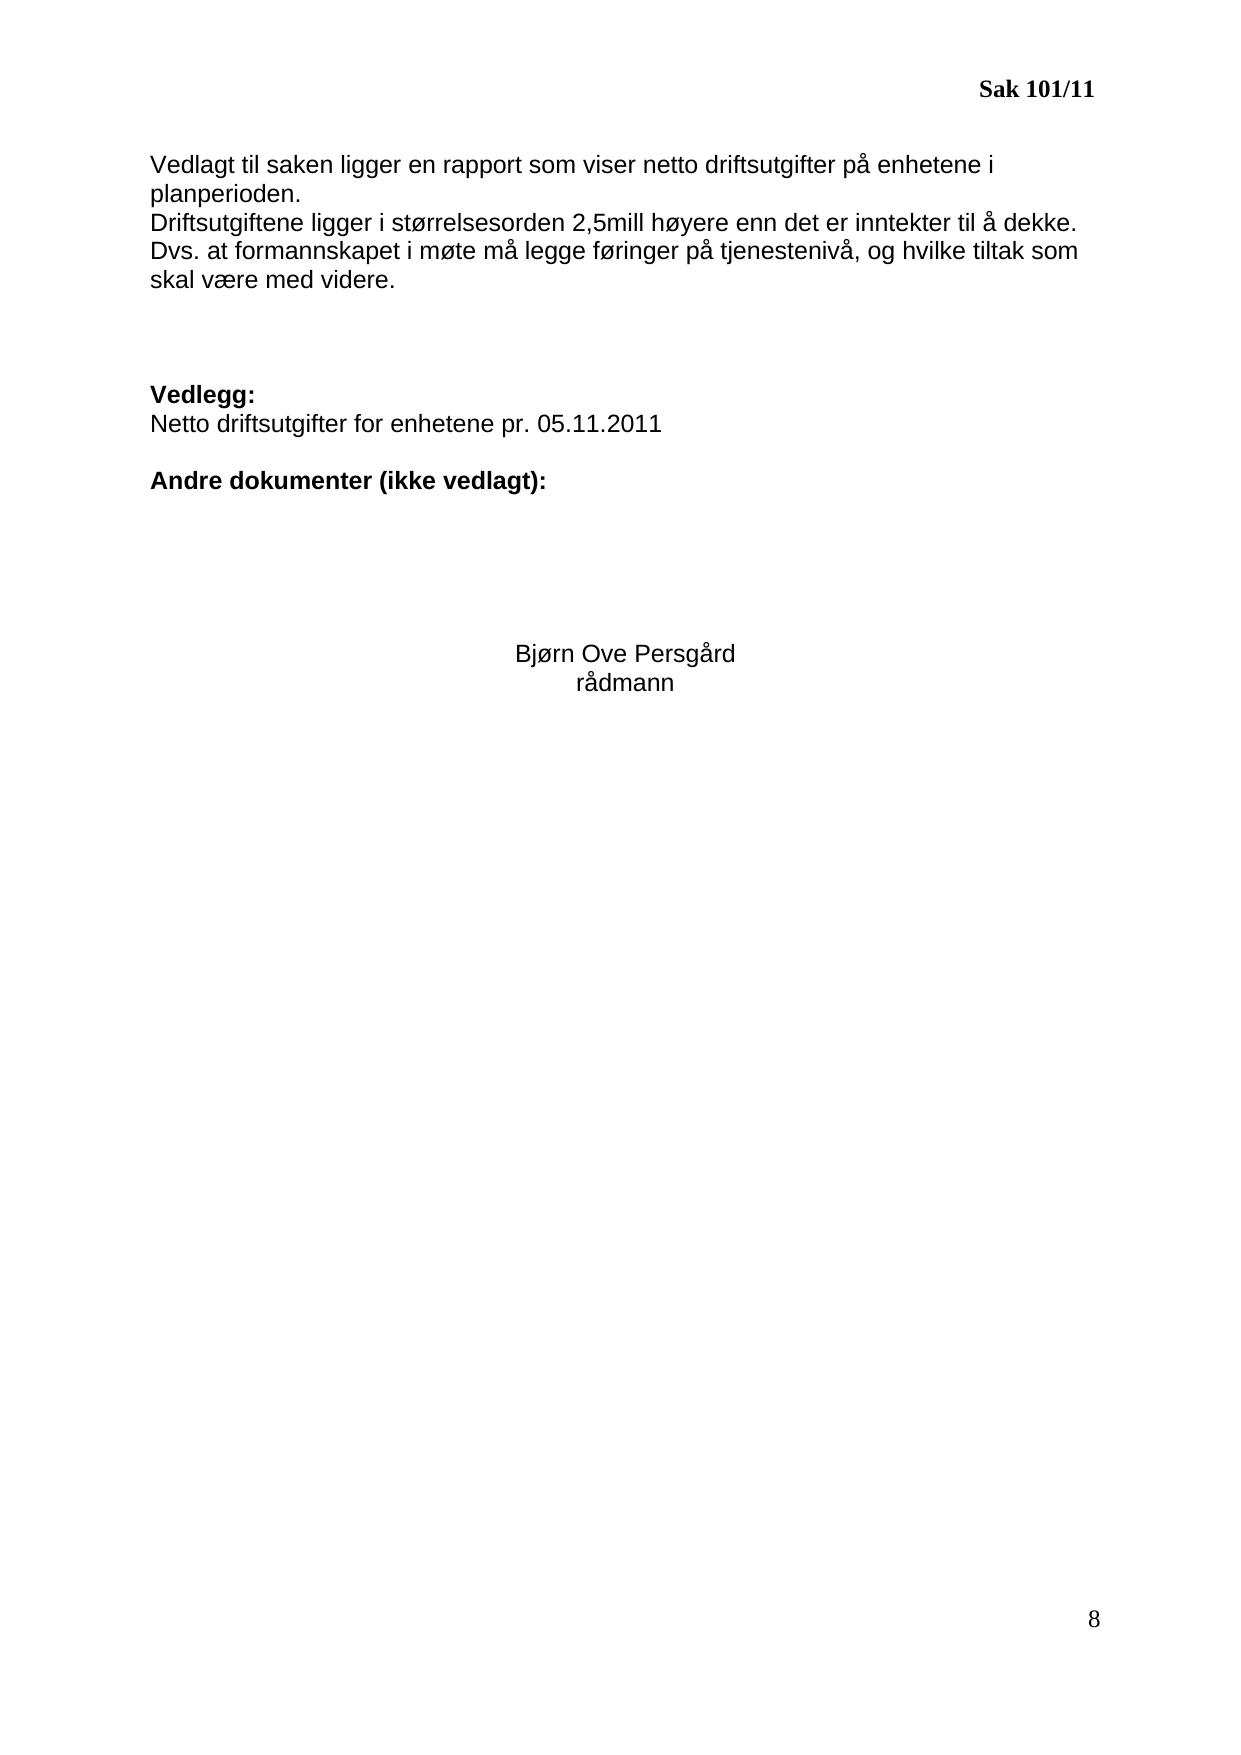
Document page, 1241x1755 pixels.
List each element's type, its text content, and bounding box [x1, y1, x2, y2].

text Andre dokumenter (ikke vedlagt): [150, 466, 1100, 495]
text Vedlegg: [150, 380, 1100, 409]
text Driftsutgiftene ligger i størrelsesorden 2,5mill høyere enn det er inntekter til å dekke. Dvs. at formannskapet i møte må legge føringer på tjenestenivå, og hvilke tiltak som skal være med videre. [150, 207, 1100, 294]
text Bjørn Ove Persgård [150, 639, 1100, 667]
text Vedlagt til saken ligger en rapport som viser netto driftsutgifter på enhetene i planperioden. [150, 150, 1100, 207]
text rådmann [150, 667, 1100, 696]
text Netto driftsutgifter for enhetene pr. 05.11.2011 [150, 409, 1100, 437]
